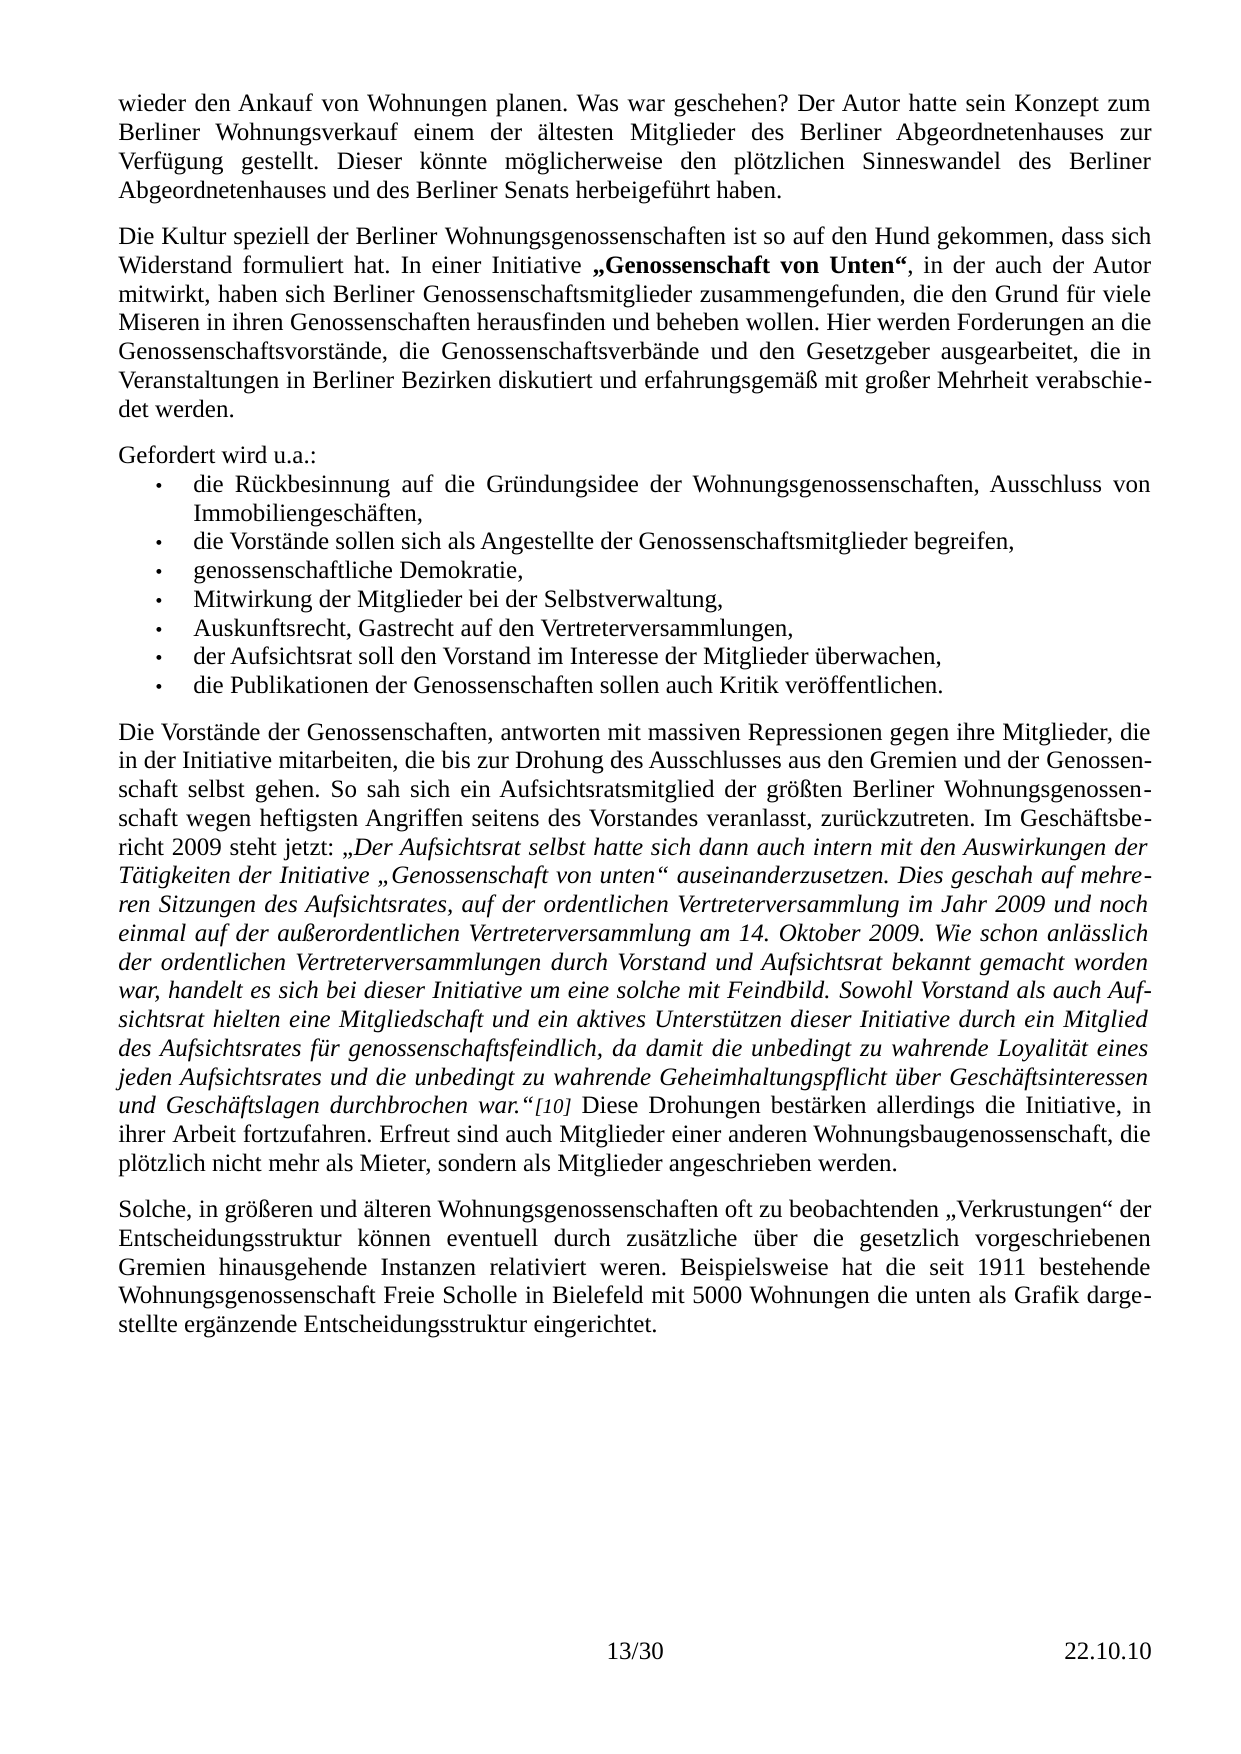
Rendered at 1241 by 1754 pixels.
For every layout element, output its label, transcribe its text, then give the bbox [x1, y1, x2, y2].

list die Rückbesinnung auf die Gründungsidee der Wohnungsgenossenschaften, Ausschluss von Immobiliengeschäften, [156, 469, 1152, 526]
list die Publikationen der Genossenschaften sollen auch Kritik veröffentlichen. [156, 670, 1152, 699]
text Solche, in größeren und älteren Wohnungsgenossenschaften oft zu beobachtenden „Verkrustungen“ der Entscheidungsstruktur können eventuell durch zusätzliche über die gesetzlich vorgeschriebenen Gremien hinausgehende Instanzen relativiert weren. Beispielsweise hat die seit 1911 bestehende Wohnungsgenossenschaft Freie Scholle in Bielefeld mit 5000 Wohnungen die unten als Grafik darge­stellte ergänzende Entscheidungsstruktur eingerichtet. [118, 1194, 1152, 1338]
list Mitwirkung der Mitglieder bei der Selbstverwaltung, [156, 584, 1152, 613]
list der Aufsichtsrat soll den Vorstand im Interesse der Mitglieder überwachen, [156, 641, 1152, 670]
list die Vorstände sollen sich als Angestellte der Genossenschaftsmitglieder begreifen, [156, 526, 1152, 555]
text Die Kultur speziell der Berliner Wohnungsgenossenschaften ist so auf den Hund gekommen, dass sich Widerstand formuliert hat. In einer Initiative „Genossenschaft von Unten“, in der auch der Autor mitwirkt, haben sich Berliner Genossenschaftsmitglieder zusammengefunden, die den Grund für viele Miseren in ihren Genossenschaften herausfinden und beheben wollen. Hier werden Forderungen an die Genossenschaftsvorstände, die Genossenschaftsverbände und den Gesetzgeber ausgearbeitet, die in Veranstaltungen in Berliner Bezirken diskutiert und erfahrungsgemäß mit großer Mehrheit verabschie­det werden. [118, 221, 1152, 422]
text Gefordert wird u.a.: [118, 440, 1152, 469]
list genossenschaftliche Demokratie, [156, 555, 1152, 584]
text Die Vorstände der Genossenschaften, antworten mit massiven Repressionen gegen ihre Mitglieder, die in der Initiative mitarbeiten, die bis zur Drohung des Ausschlusses aus den Gremien und der Genossen­schaft selbst gehen. So sah sich ein Aufsichtsratsmitglied der größten Berliner Wohnungsgenossen­schaft wegen heftigsten Angriffen seitens des Vorstandes veranlasst, zurückzutreten. Im Geschäftsbe­richt 2009 steht jetzt: „Der Aufsichtsrat selbst hatte sich dann auch intern mit den Auswirkungen der Tätigkeiten der Initiative „Genossenschaft von unten“ auseinanderzusetzen. Dies geschah auf mehre­ren Sitzungen des Aufsichtsrates, auf der ordentlichen Vertreterversammlung im Jahr 2009 und noch einmal auf der außerordentlichen Vertreterversammlung am 14. Oktober 2009. Wie schon anlässlich der ordentlichen Vertreterversammlungen durch Vorstand und Aufsichtsrat bekannt gemacht worden war, handelt es sich bei dieser Initiative um eine solche mit Feindbild. Sowohl Vorstand als auch Auf­sichtsrat hielten eine Mitgliedschaft und ein aktives Unterstützen dieser Initiative durch ein Mitglied des Aufsichtsrates für genossenschaftsfeindlich, da damit die unbedingt zu wahrende Loyalität eines jeden Aufsichtsrates und die unbedingt zu wahrende Geheimhaltungspflicht über Geschäftsinteressen und Geschäftslagen durchbrochen war.“[10] Diese Drohungen bestärken allerdings die Initiative, in ihrer Arbeit fortzufahren. Erfreut sind auch Mitglieder einer anderen Wohnungsbaugenossenschaft, die plötzlich nicht mehr als Mieter, sondern als Mitglieder angeschrieben werden. [118, 717, 1152, 1177]
text wieder den Ankauf von Wohnungen planen. Was war geschehen? Der Autor hatte sein Konzept zum Berliner Wohnungsverkauf einem der ältesten Mitglieder des Berliner Abgeordnetenhauses zur Verfügung gestellt. Dieser könnte möglicherweise den plötzlichen Sinneswandel des Berliner Abgeordnetenhauses und des Berliner Senats herbeigeführt haben. [118, 88, 1152, 203]
list Auskunftsrecht, Gastrecht auf den Vertreterversammlungen, [156, 613, 1152, 641]
